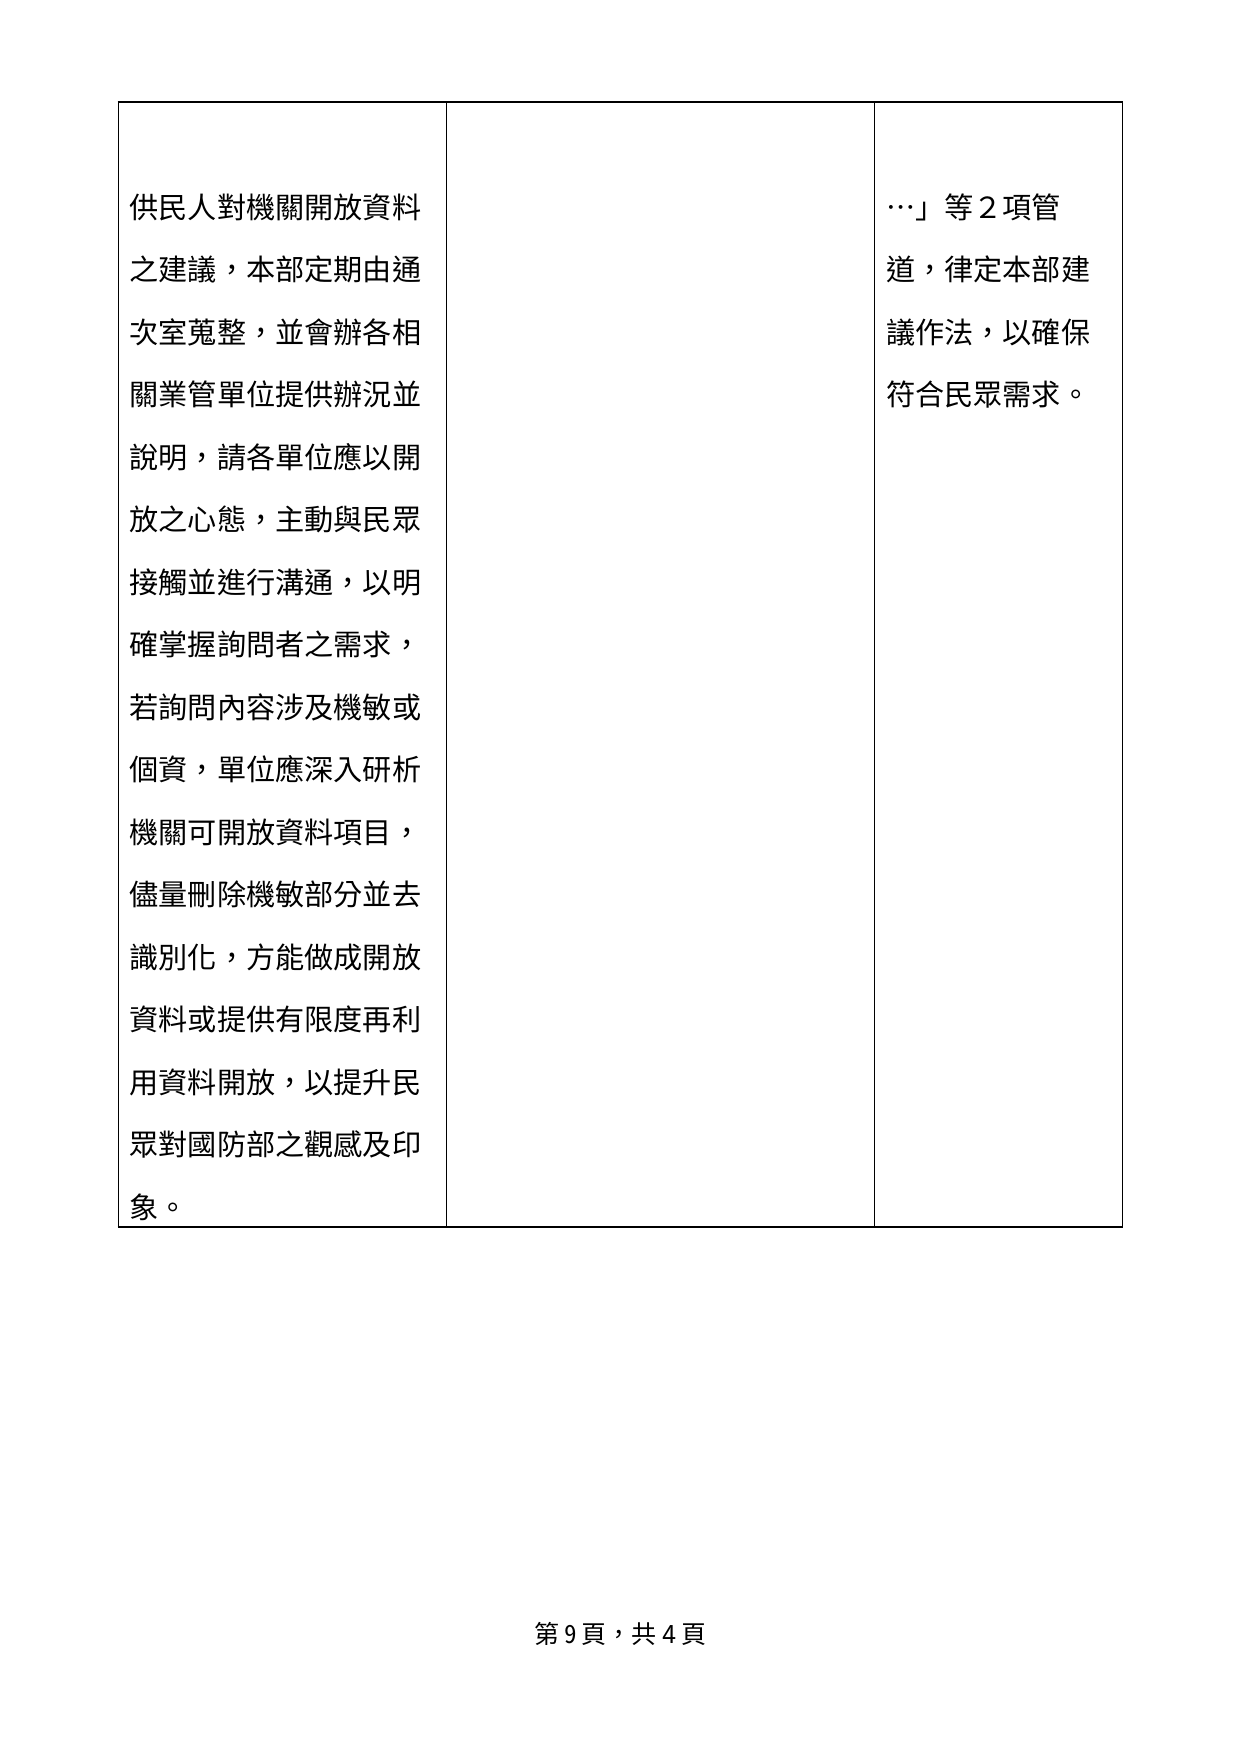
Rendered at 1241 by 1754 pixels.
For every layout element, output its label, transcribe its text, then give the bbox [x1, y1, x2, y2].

table_cell …」等２項管道，律定本部建議作法，以確保符合民眾需求。 [875, 103, 1122, 1226]
table_cell 陸、一般規定： 五、回復民眾對機關開放資料作業建議之作法： 政府資料開放平台（data.gov.tw）已建置：意見發表及我還想要…等２項管道，提供民人對機關開放資料之建議，本部定期由通次室蒐整，並會辦各相關業管單位提供辦況並說明，請各單位應以開放之心態，主動與民眾接觸並進行溝通，以明確掌握詢問者之需求，若詢問內容涉及機敏或個資，單位應深入研析機關可開放資料項目，儘量刪除機敏部分並去識別化，方能做成開放資料或提供有限度再利用資料開放，以提升民眾對國防部之觀感及印象。 [119, 103, 446, 1226]
table_cell 無 [447, 103, 874, 1226]
